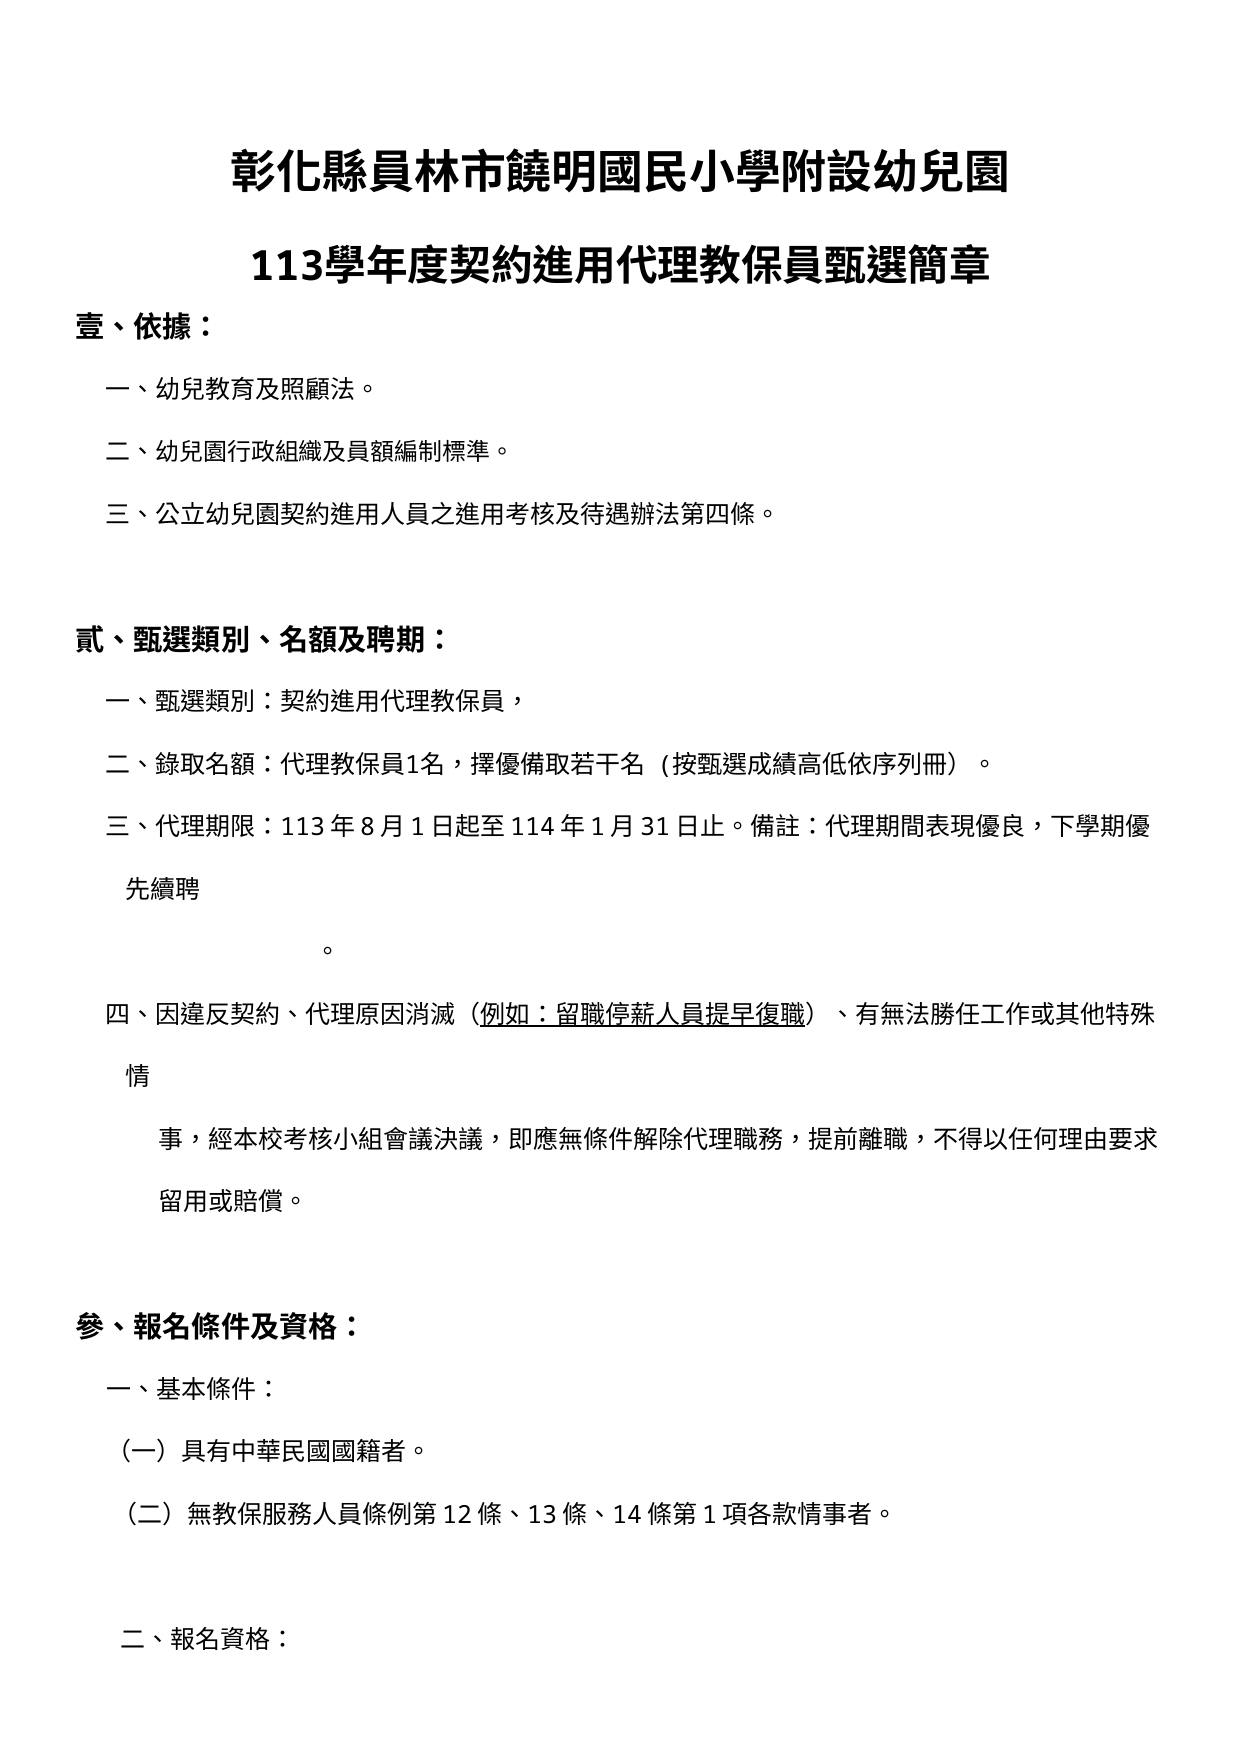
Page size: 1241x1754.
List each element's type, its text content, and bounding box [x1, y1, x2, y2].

text 一、基本條件： [75, 1346, 1165, 1408]
text 貳、甄選類別、名額及聘期： [75, 596, 1165, 658]
text 113學年度契約進用代理教保員甄選簡章 [75, 221, 1165, 283]
text 一、幼兒教育及照顧法。 [75, 346, 1165, 408]
text 三、代理期限：113年8月1日起至114年1月31日止。備註：代理期間表現優良，下學期優先續聘 [75, 783, 1165, 908]
text 留用或賠償。 [114, 1158, 1165, 1221]
text 四、因違反契約、代理原因消滅（例如：留職停薪人員提早復職）、有無法勝任工作或其他特殊情 [75, 971, 1165, 1096]
text 二、錄取名額：代理教保員1名，擇優備取若干名 (按甄選成績高低依序列冊）。 [75, 721, 1165, 783]
text 彰化縣員林市饒明國民小學附設幼兒園 [75, 96, 1165, 221]
text 參、報名條件及資格： [75, 1283, 1165, 1346]
text 一、甄選類別：契約進用代理教保員， [75, 658, 1165, 721]
text （一）具有中華民國國籍者。 [75, 1408, 1165, 1471]
text 事，經本校考核小組會議決議，即應無條件解除代理職務，提前離職，不得以任何理由要求 [114, 1096, 1165, 1158]
text 二、幼兒園行政組織及員額編制標準。 [75, 408, 1165, 471]
text （二）無教保服務人員條例第12條、13條、14條第1項各款情事者。 [82, 1471, 1165, 1533]
text 壹、依據： [75, 283, 1165, 346]
text 。 [75, 908, 1165, 971]
text 二、報名資格： [75, 1596, 1165, 1658]
text 三、公立幼兒園契約進用人員之進用考核及待遇辦法第四條。 [75, 471, 1165, 533]
